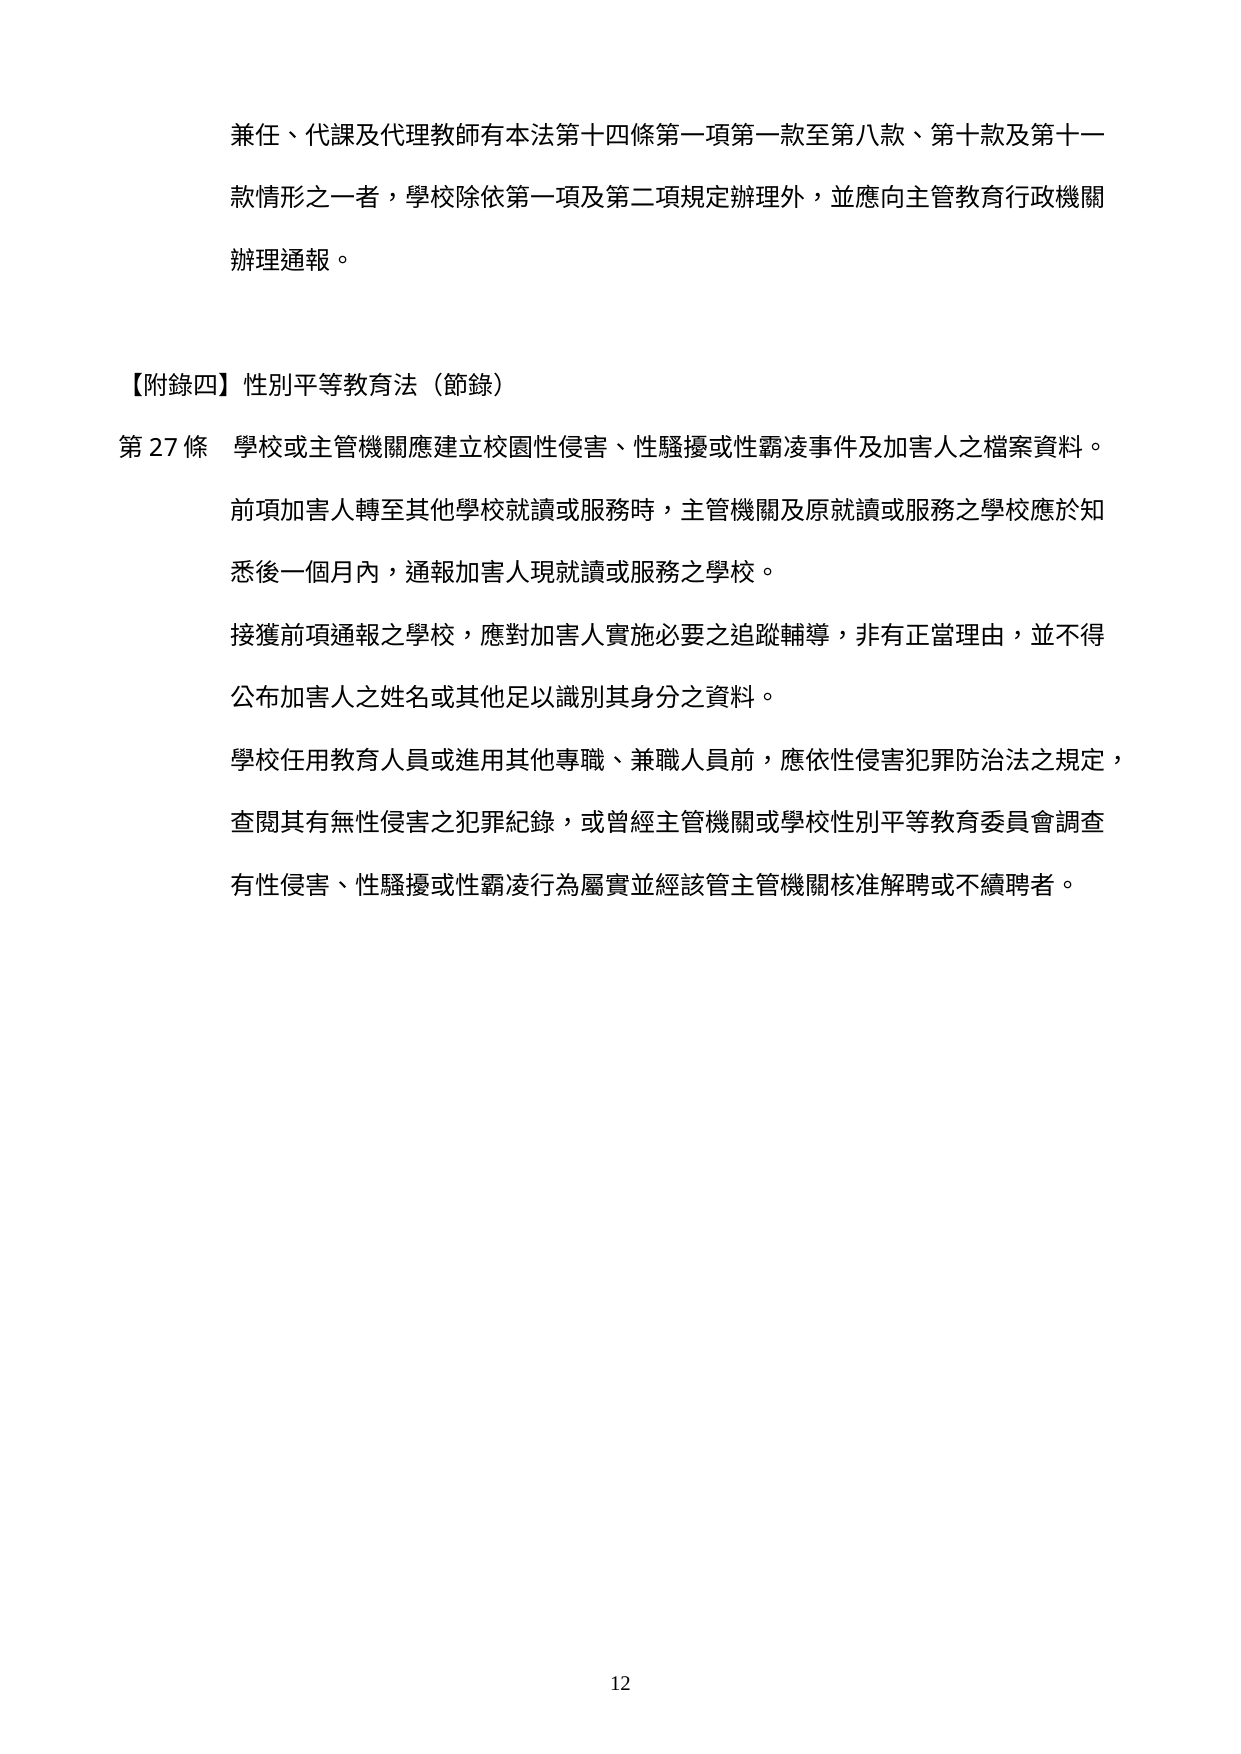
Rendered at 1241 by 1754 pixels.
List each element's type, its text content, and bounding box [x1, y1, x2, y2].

text 【附錄四】性別平等教育法（節錄） [118, 342, 1122, 404]
text 第27條 學校或主管機關應建立校園性侵害、性騷擾或性霸凌事件及加害人之檔案資料。 [118, 404, 1122, 467]
text 前項加害人轉至其他學校就讀或服務時，主管機關及原就讀或服務之學校應於知悉後一個月內，通報加害人現就讀或服務之學校。 [231, 467, 1122, 592]
text 學校任用教育人員或進用其他專職、兼職人員前，應依性侵害犯罪防治法之規定，查閱其有無性侵害之犯罪紀錄，或曾經主管機關或學校性別平等教育委員會調查有性侵害、性騷擾或性霸凌行為屬實並經該管主管機關核准解聘或不續聘者。 [231, 717, 1122, 904]
text 接獲前項通報之學校，應對加害人實施必要之追蹤輔導，非有正當理由，並不得公布加害人之姓名或其他足以識別其身分之資料。 [231, 592, 1122, 717]
text 兼任、代課及代理教師有本法第十四條第一項第一款至第八款、第十款及第十一款情形之一者，學校除依第一項及第二項規定辦理外，並應向主管教育行政機關辦理通報。 [231, 92, 1122, 279]
